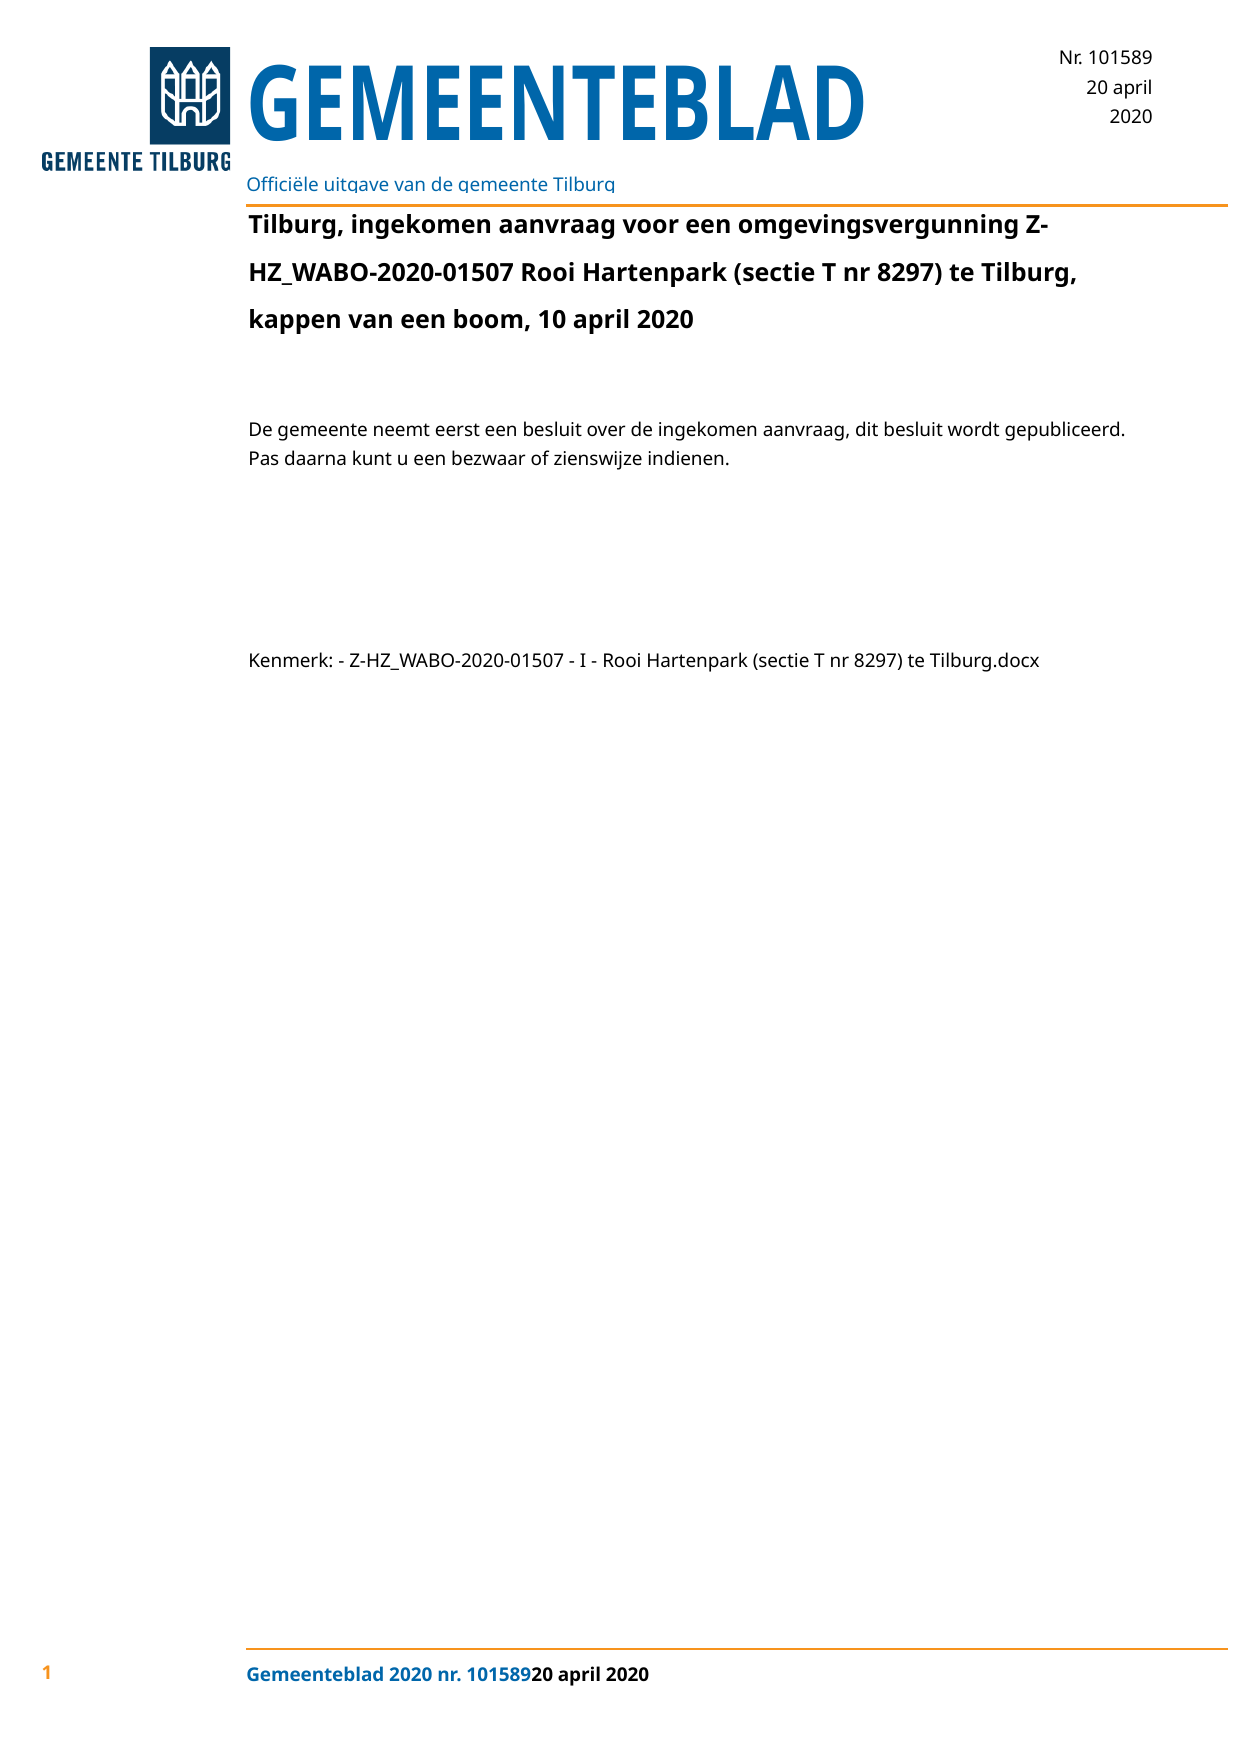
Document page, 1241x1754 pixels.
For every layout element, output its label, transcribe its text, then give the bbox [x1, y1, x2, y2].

picture [41, 47, 231, 172]
text Kenmerk: - Z-HZ_WABO-2020-01507 - I - Rooi Hartenpark (sectie T nr 8297) te Tilburg.docx [248, 647, 1152, 673]
text Tilburg, ingekomen aanvraag voor een omgevingsvergunning Z-HZ_WABO-2020-01507 Rooi Hartenpark (sectie T nr 8297) te Tilburg, kappen van een boom, 10 april 2020 [248, 207, 1152, 336]
text De gemeente neemt eerst een besluit over de ingekomen aanvraag, dit besluit wordt gepubliceerd. Pas daarna kunt u een bezwaar of zienswijze indienen. [248, 416, 1152, 471]
